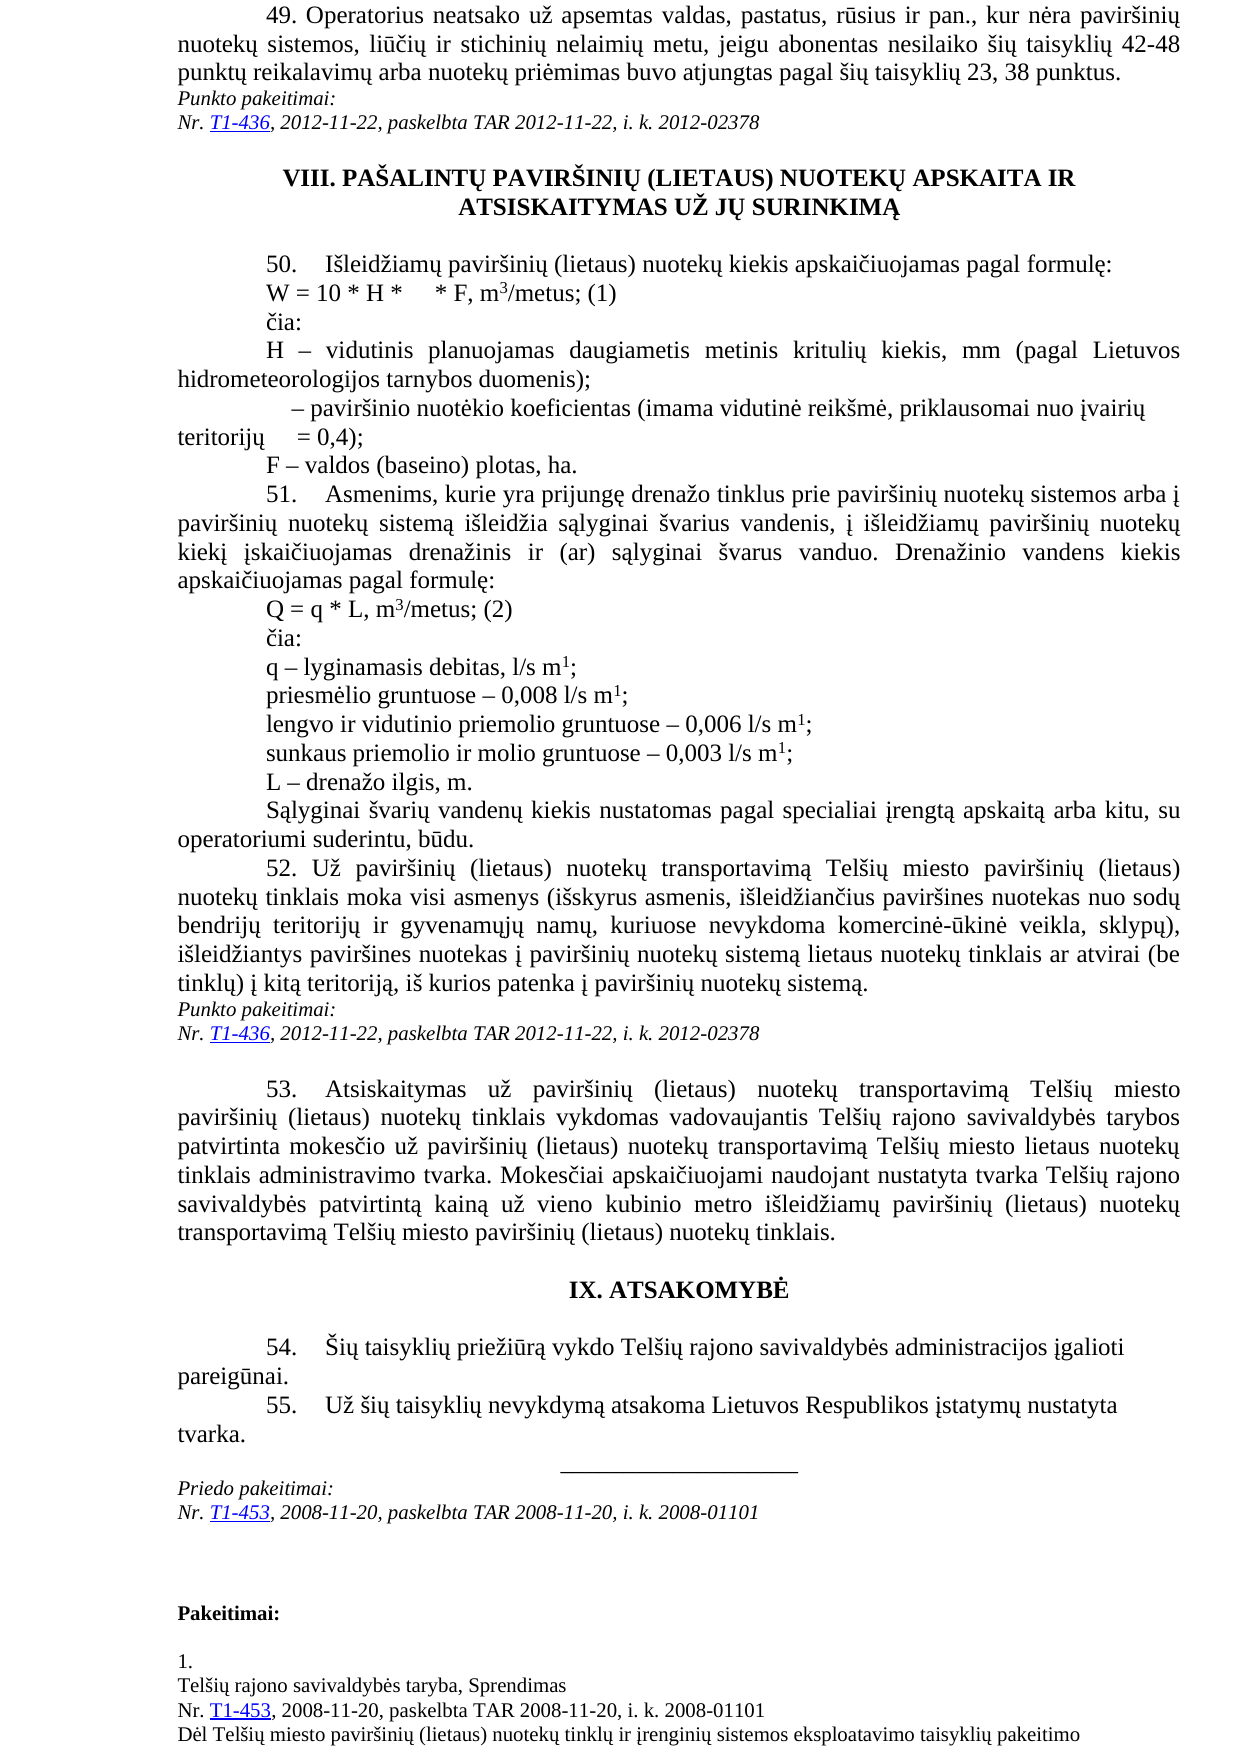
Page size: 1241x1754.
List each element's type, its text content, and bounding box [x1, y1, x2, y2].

text Pakeitimai: [177, 1601, 1181, 1625]
text ___________________ [177, 1447, 1181, 1476]
text 53. Atsiskaitymas už paviršinių (lietaus) nuotekų transportavimą Telšių miesto paviršinių (lietaus) nuotekų tinklais vykdomas vadovaujantis Telšių rajono savivaldybės tarybos patvirtinta mokesčio už paviršinių (lietaus) nuotekų transportavimą Telšių miesto lietaus nuotekų tinklais administravimo tvarka. Mokesčiai apskaičiuojami naudojant nustatyta tvarka Telšių rajono savivaldybės patvirtintą kainą už vieno kubinio metro išleidžiamų paviršinių (lietaus) nuotekų transportavimą Telšių miesto paviršinių (lietaus) nuotekų tinklais. [177, 1074, 1181, 1246]
text Q = q * L, m3/metus; (2) [177, 594, 1181, 623]
text 54. Šių taisyklių priežiūrą vykdo Telšių rajono savivaldybės administracijos įgalioti pareigūnai. [177, 1332, 1181, 1390]
text lengvo ir vidutinio priemolio gruntuose – 0,006 l/s m1; [177, 709, 1181, 738]
text Nr. T1-436, 2012-11-22, paskelbta TAR 2012-11-22, i. k. 2012-02378 [177, 110, 1181, 134]
text H – vidutinis planuojamas daugiametis metinis kritulių kiekis, mm (pagal Lietuvos hidrometeorologijos tarnybos duomenis); [177, 336, 1181, 393]
text  – paviršinio nuotėkio koeficientas (imama vidutinė reikšmė, priklausomai nuo įvairių teritorijų  = 0,4); [177, 393, 1181, 451]
text q – lyginamasis debitas, l/s m1; [177, 652, 1181, 681]
text F – valdos (baseino) plotas, ha. [177, 451, 1181, 479]
text Nr. T1-453, 2008-11-20, paskelbta TAR 2008-11-20, i. k. 2008-01101 [177, 1697, 1181, 1722]
text L – drenažo ilgis, m. [177, 767, 1181, 796]
text Dėl Telšių miesto paviršinių (lietaus) nuotekų tinklų ir įrenginių sistemos eksploatavimo taisyklių pakeitimo [177, 1722, 1181, 1746]
text čia: [177, 623, 1181, 652]
text Telšių rajono savivaldybės taryba, Sprendimas [177, 1673, 1181, 1697]
text Nr. T1-453, 2008-11-20, paskelbta TAR 2008-11-20, i. k. 2008-01101 [177, 1500, 1181, 1524]
text 52. Už paviršinių (lietaus) nuotekų transportavimą Telšių miesto paviršinių (lietaus) nuotekų tinklais moka visi asmenys (išskyrus asmenis, išleidžiančius paviršines nuotekas nuo sodų bendrijų teritorijų ir gyvenamųjų namų, kuriuose nevykdoma komercinė-ūkinė veikla, sklypų), išleidžiantys paviršines nuotekas į paviršinių nuotekų sistemą lietaus nuotekų tinklais ar atvirai (be tinklų) į kitą teritoriją, iš kurios patenka į paviršinių nuotekų sistemą. [177, 853, 1181, 997]
text čia: [177, 307, 1181, 336]
text 50. Išleidžiamų paviršinių (lietaus) nuotekų kiekis apskaičiuojamas pagal formulę: [177, 249, 1181, 278]
text priesmėlio gruntuose – 0,008 l/s m1; [177, 681, 1181, 709]
text W = 10 * H *  * F, m3/metus; (1) [177, 278, 1181, 307]
text 1. [177, 1649, 1181, 1673]
text Priedo pakeitimai: [177, 1476, 1181, 1500]
text IX. ATSAKOMYBĖ [177, 1275, 1181, 1304]
text Nr. T1-436, 2012-11-22, paskelbta TAR 2012-11-22, i. k. 2012-02378 [177, 1021, 1181, 1045]
text sunkaus priemolio ir molio gruntuose – 0,003 l/s m1; [177, 738, 1181, 767]
text 51. Asmenims, kurie yra prijungę drenažo tinklus prie paviršinių nuotekų sistemos arba į paviršinių nuotekų sistemą išleidžia sąlyginai švarius vandenis, į išleidžiamų paviršinių nuotekų kiekį įskaičiuojamas drenažinis ir (ar) sąlyginai švarus vanduo. Drenažinio vandens kiekis apskaičiuojamas pagal formulę: [177, 479, 1181, 594]
text Sąlyginai švarių vandenų kiekis nustatomas pagal specialiai įrengtą apskaitą arba kitu, su operatoriumi suderintu, būdu. [177, 796, 1181, 853]
text 49. Operatorius neatsako už apsemtas valdas, pastatus, rūsius ir pan., kur nėra paviršinių nuotekų sistemos, liūčių ir stichinių nelaimių metu, jeigu abonentas nesilaiko šių taisyklių 42-48 punktų reikalavimų arba nuotekų priėmimas buvo atjungtas pagal šių taisyklių 23, 38 punktus. [177, 0, 1181, 86]
text Punkto pakeitimai: [177, 997, 1181, 1021]
text Punkto pakeitimai: [177, 86, 1181, 110]
text 55. Už šių taisyklių nevykdymą atsakoma Lietuvos Respublikos įstatymų nustatyta tvarka. [177, 1390, 1181, 1447]
text VIII. PAŠALINTŲ PAVIRŠINIŲ (LIETAUS) NUOTEKŲ APSKAITA IR ATSISKAITYMAS UŽ JŲ SURINKIMĄ [177, 163, 1181, 221]
